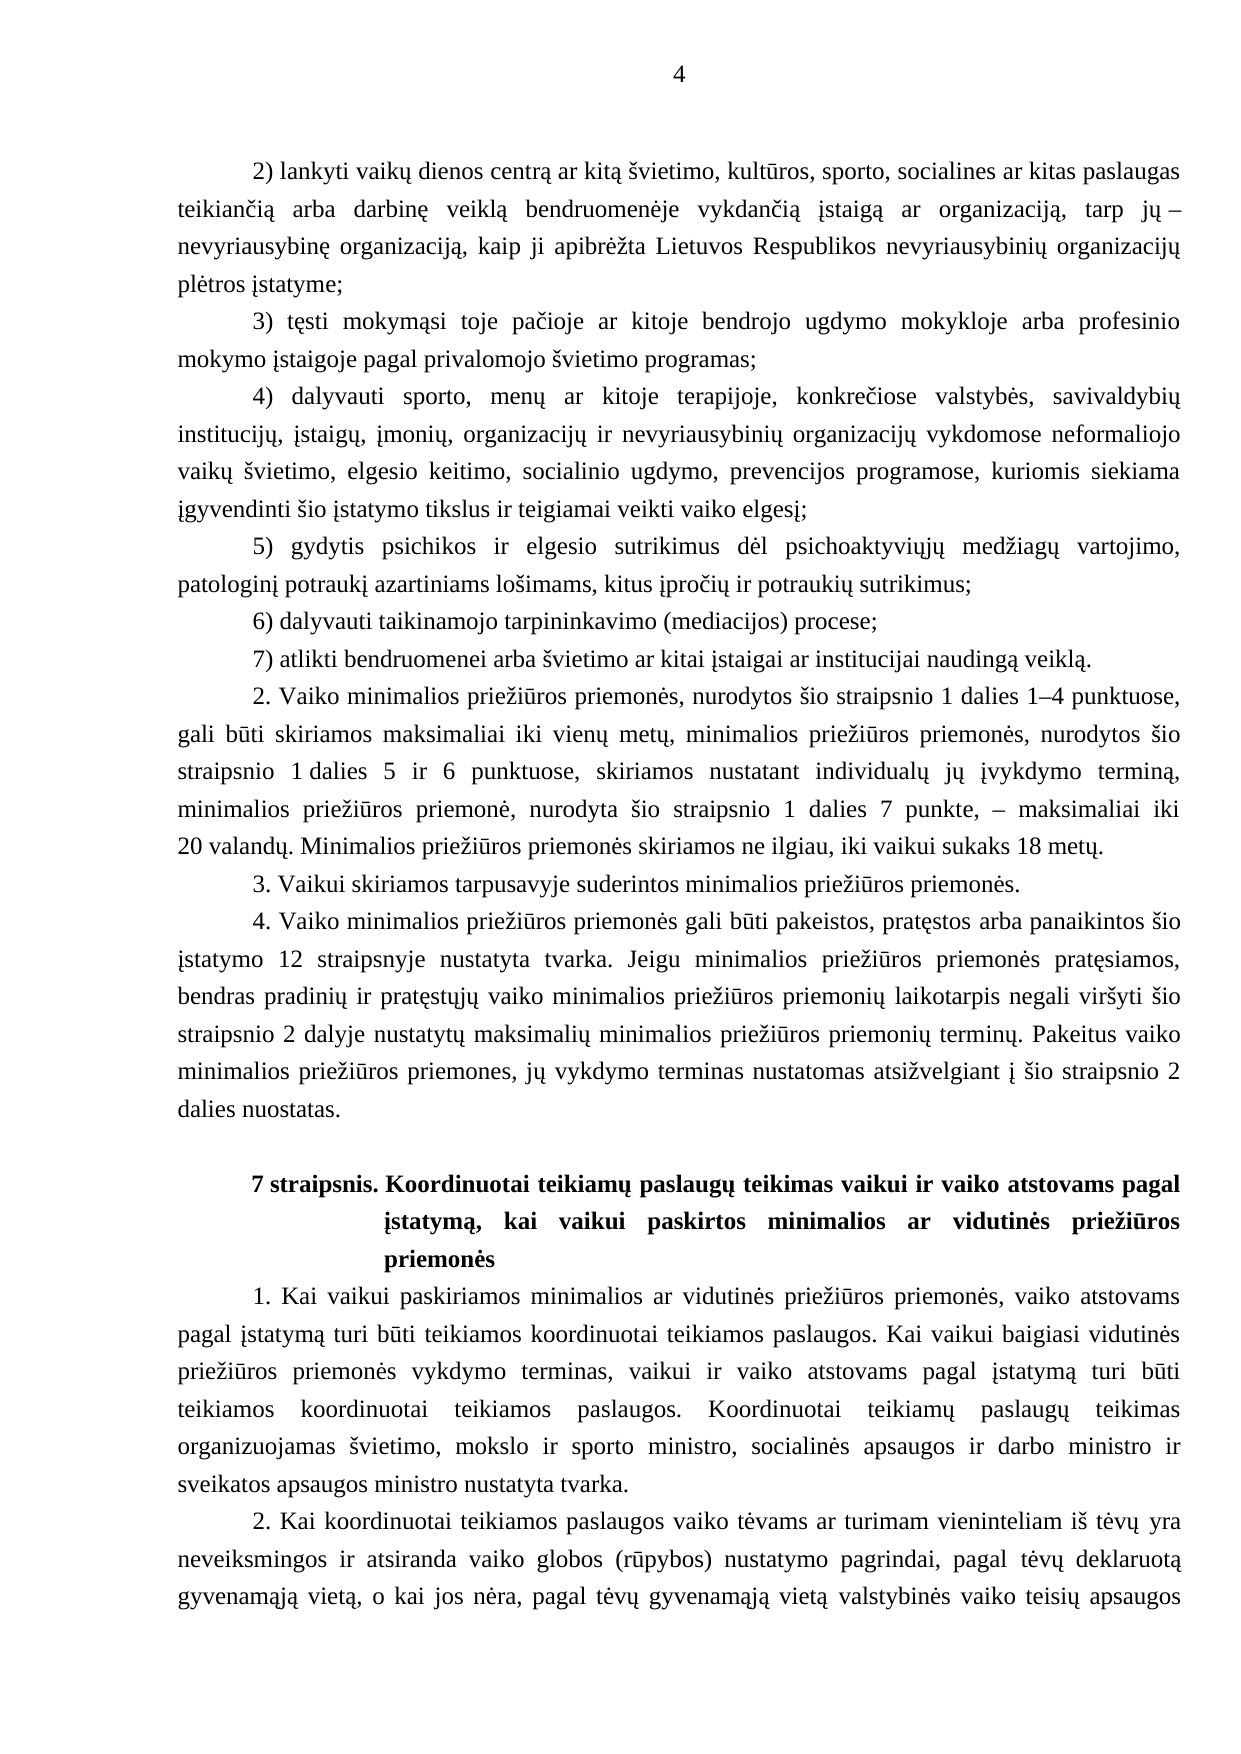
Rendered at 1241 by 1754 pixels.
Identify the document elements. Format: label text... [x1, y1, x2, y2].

text 7) atlikti bendruomenei arba švietimo ar kitai įstaigai ar institucijai naudingą veiklą. [177, 635, 1181, 673]
text 1. Kai vaikui paskiriamos minimalios ar vidutinės priežiūros priemonės, vaiko atstovams pagal įstatymą turi būti teikiamos koordinuotai teikiamos paslaugos. Kai vaikui baigiasi vidutinės priežiūros priemonės vykdymo terminas, vaikui ir vaiko atstovams pagal įstatymą turi būti teikiamos koordinuotai teikiamos paslaugos. Koordinuotai teikiamų paslaugų teikimas organizuojamas švietimo, mokslo ir sporto ministro, socialinės apsaugos ir darbo ministro ir sveikatos apsaugos ministro nustatyta tvarka. [177, 1273, 1181, 1498]
text 2. Kai koordinuotai teikiamos paslaugos vaiko tėvams ar turimam vieninteliam iš tėvų yra neveiksmingos ir atsiranda vaiko globos (rūpybos) nustatymo pagrindai, pagal tėvų deklaruotą gyvenamąją vietą, o kai jos nėra, pagal tėvų gyvenamąją vietą valstybinės vaiko teisių apsaugos [177, 1498, 1181, 1610]
text 7 straipsnis. Koordinuotai teikiamų paslaugų teikimas vaikui ir vaiko atstovams pagal įstatymą, kai vaikui paskirtos minimalios ar vidutinės priežiūros priemonės [251, 1160, 1181, 1273]
text 2. Vaiko minimalios priežiūros priemonės, nurodytos šio straipsnio 1 dalies 1–4 punktuose, gali būti skiriamos maksimaliai iki vienų metų, minimalios priežiūros priemonės, nurodytos šio straipsnio 1 dalies 5 ir 6 punktuose, skiriamos nustatant individualų jų įvykdymo terminą, minimalios priežiūros priemonė, nurodyta šio straipsnio 1 dalies 7 punkte, – maksimaliai iki 20 valandų. Minimalios priežiūros priemonės skiriamos ne ilgiau, iki vaikui sukaks 18 metų. [177, 673, 1181, 860]
text 6) dalyvauti taikinamojo tarpininkavimo (mediacijos) procese; [177, 598, 1181, 635]
text 3. Vaikui skiriamos tarpusavyje suderintos minimalios priežiūros priemonės. [177, 860, 1181, 898]
text 5) gydytis psichikos ir elgesio sutrikimus dėl psichoaktyviųjų medžiagų vartojimo, patologinį potraukį azartiniams lošimams, kitus įpročių ir potraukių sutrikimus; [177, 523, 1181, 598]
text 4) dalyvauti sporto, menų ar kitoje terapijoje, konkrečiose valstybės, savivaldybių institucijų, įstaigų, įmonių, organizacijų ir nevyriausybinių organizacijų vykdomose neformaliojo vaikų švietimo, elgesio keitimo, socialinio ugdymo, prevencijos programose, kuriomis siekiama įgyvendinti šio įstatymo tikslus ir teigiamai veikti vaiko elgesį; [177, 373, 1181, 523]
text 3) tęsti mokymąsi toje pačioje ar kitoje bendrojo ugdymo mokykloje arba profesinio mokymo įstaigoje pagal privalomojo švietimo programas; [177, 298, 1181, 373]
text 2) lankyti vaikų dienos centrą ar kitą švietimo, kultūros, sporto, socialines ar kitas paslaugas teikiančią arba darbinę veiklą bendruomenėje vykdančią įstaigą ar organizaciją, tarp jų – nevyriausybinę organizaciją, kaip ji apibrėžta Lietuvos Respublikos nevyriausybinių organizacijų plėtros įstatyme; [177, 148, 1181, 298]
text 4. Vaiko minimalios priežiūros priemonės gali būti pakeistos, pratęstos arba panaikintos šio įstatymo 12 straipsnyje nustatyta tvarka. Jeigu minimalios priežiūros priemonės pratęsiamos, bendras pradinių ir pratęstųjų vaiko minimalios priežiūros priemonių laikotarpis negali viršyti šio straipsnio 2 dalyje nustatytų maksimalių minimalios priežiūros priemonių terminų. Pakeitus vaiko minimalios priežiūros priemones, jų vykdymo terminas nustatomas atsižvelgiant į šio straipsnio 2 dalies nuostatas. [177, 898, 1181, 1123]
